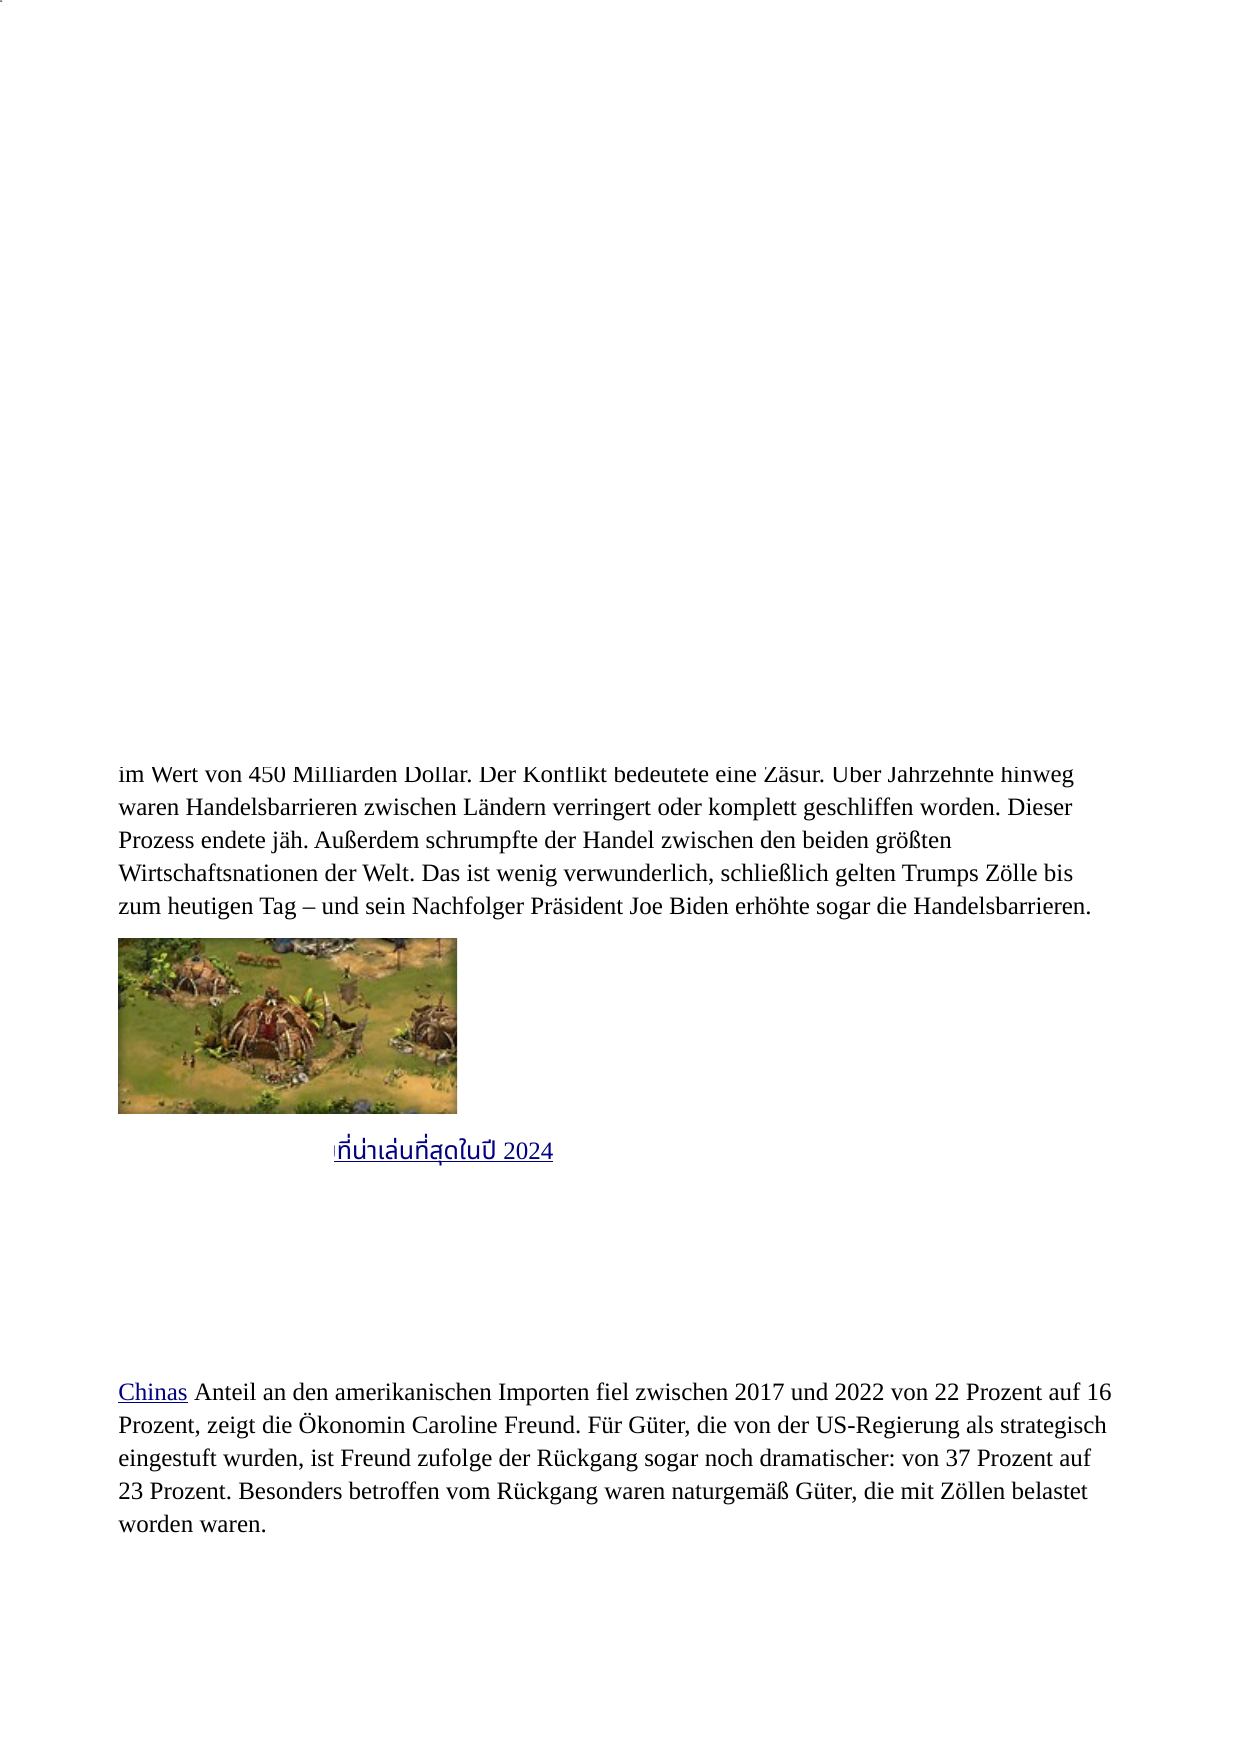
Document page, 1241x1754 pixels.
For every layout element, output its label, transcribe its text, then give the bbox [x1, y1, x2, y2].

picture [118, 938, 458, 1114]
text Anzeige [334, 1234, 1122, 1263]
text Forge of Empires,เกมที่น่าเล่นที่สุดในปี 2024 [0, 1133, 1122, 1311]
text Im Jahr 2018 zettelte der amerikanische Präsident Donald Trump einen Handelskrieg mit China an. In klassischer „Wie du mir, so ich dir“-Dynamik erhöhten die beiden Länder Zölle auf Handelsgüter im Wert von 450 Milliarden Dollar. Der Konflikt bedeutete eine Zäsur. Über Jahrzehnte hinweg waren Handelsbarrieren zwischen Ländern verringert oder komplett geschliffen worden. Dieser Prozess endete jäh. Außerdem schrumpfte der Handel zwischen den beiden größten Wirtschaftsnationen der Welt. Das ist wenig verwunderlich, schließlich gelten Trumps Zölle bis zum heutigen Tag – und sein Nachfolger Präsident Joe Biden erhöhte sogar die Handelsbarrieren. [118, 767, 1122, 920]
text Chinas Anteil an den amerikanischen Importen fiel zwischen 2017 und 2022 von 22 Prozent auf 16 Prozent, zeigt die Ökonomin Caroline Freund. Für Güter, die von der US-Regierung als strategisch eingestuft wurden, ist Freund zufolge der Rückgang sogar noch dramatischer: von 37 Prozent auf 23 Prozent. Besonders betroffen vom Rückgang waren naturgemäß Güter, die mit Zöllen belastet worden waren. [118, 1377, 1122, 1538]
